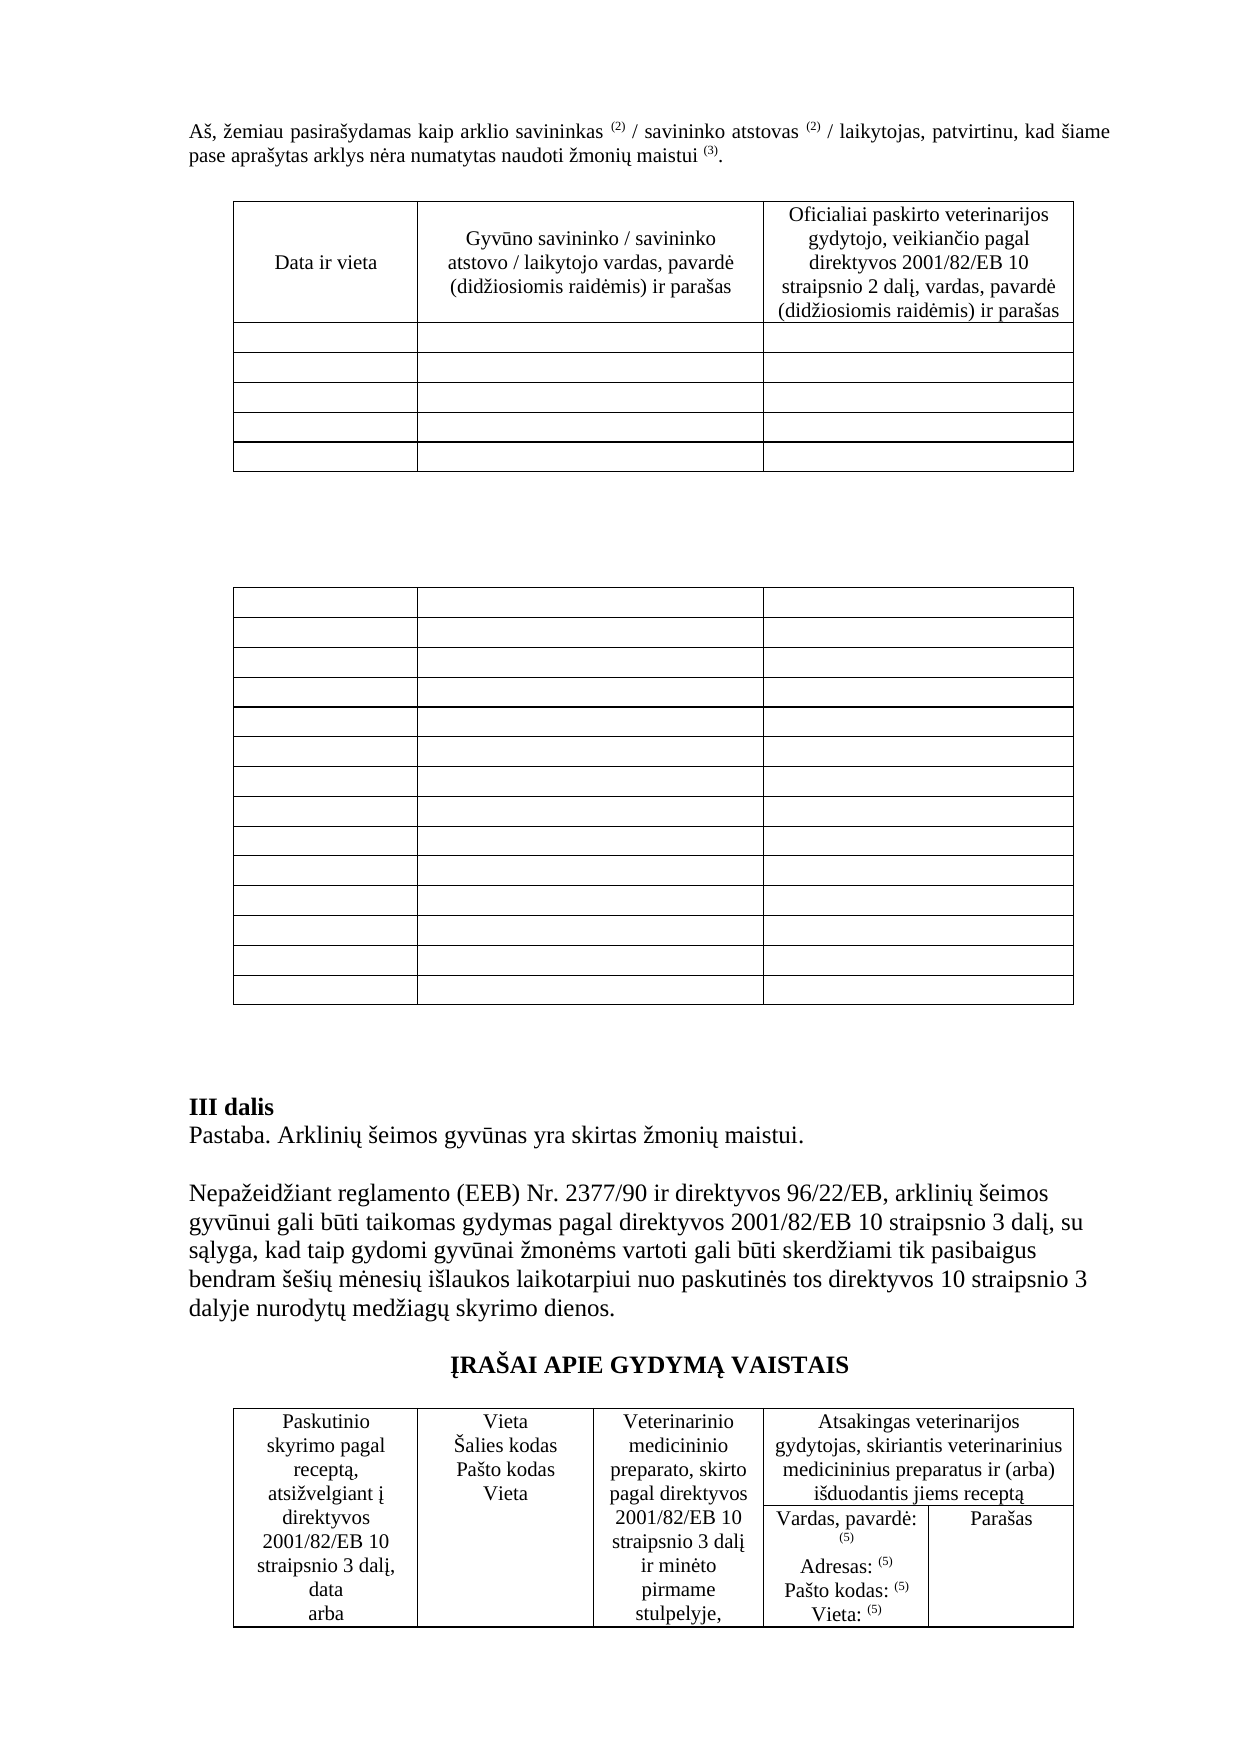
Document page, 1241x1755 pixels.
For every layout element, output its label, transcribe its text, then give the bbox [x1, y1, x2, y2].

table_cell [418, 886, 763, 915]
table_cell [418, 618, 763, 647]
table_cell [764, 323, 1073, 352]
table_cell [418, 648, 763, 677]
table_cell [764, 946, 1073, 974]
table_cell [764, 886, 1073, 915]
table_cell [418, 678, 763, 706]
table_cell [1074, 736, 1122, 766]
table_cell [418, 708, 763, 736]
table_cell [418, 323, 763, 352]
table_cell [764, 856, 1073, 885]
table_cell [418, 767, 763, 796]
table_cell Veterinarinio medicininio preparato, skirto pagal direktyvos 2001/82/EB 10 straipsnio 3 dalį ir minėto pirmame stulpelyje, sudėtyje esanti (-čios) pagrindinė (-ės) medžiaga (-os) (3) (4) arba pagal reglamento (EB) 504/2008 (7) (8) 16 straipsnio 2 dalį [594, 1409, 763, 1626]
table_cell [764, 618, 1073, 647]
table_cell [234, 678, 417, 706]
table_cell [418, 588, 763, 617]
table_cell [1074, 945, 1122, 974]
table_cell [1074, 677, 1122, 706]
table_cell [177, 706, 233, 736]
table_cell [177, 587, 233, 617]
table_cell [177, 1408, 233, 1505]
table_cell [177, 796, 233, 826]
table_cell [234, 856, 417, 885]
table_cell [1074, 201, 1122, 322]
table_cell Parašas [929, 1506, 1073, 1626]
table_cell [418, 443, 763, 471]
table_cell [177, 975, 233, 1004]
table_cell [418, 976, 763, 1004]
table_cell [234, 588, 417, 617]
table_cell [764, 767, 1073, 796]
table_cell [177, 322, 233, 352]
table_cell Paskutinio skyrimo pagal receptą, atsižvelgiant į direktyvos 2001/82/EB 10 straipsnio 3 dalį, data arba sustabdymo pagal reglamento (EB) 504/2008 (7) (8) 16 straipsnio 2 dalį data (diena / mėnuo / metai) [234, 1409, 417, 1626]
table_cell [764, 797, 1073, 826]
table_cell [177, 1505, 233, 1626]
table_cell [1074, 915, 1122, 945]
table_cell [764, 678, 1073, 706]
table_cell [1074, 412, 1122, 441]
table_cell [234, 413, 417, 441]
table_cell [418, 946, 763, 974]
table_cell [177, 1034, 1122, 1063]
table_cell [764, 383, 1073, 412]
table_cell [764, 827, 1073, 855]
table_cell [764, 916, 1073, 945]
table_cell [418, 916, 763, 945]
table_cell [234, 767, 417, 796]
table_cell [418, 856, 763, 885]
table_cell Oficialiai paskirto veterinarijos gydytojo, veikiančio pagal direktyvos 2001/82/EB 10 straipsnio 2 dalį, vardas, pavardė (didžiosiomis raidėmis) ir parašas [764, 202, 1073, 322]
table_cell [177, 915, 233, 945]
table_cell [177, 885, 233, 915]
table_cell [177, 201, 233, 322]
table_cell [234, 443, 417, 471]
table_cell [234, 648, 417, 677]
table_cell [177, 352, 233, 382]
table_cell [1074, 322, 1122, 352]
table_cell III dalis Pastaba. Arklinių šeimos gyvūnas yra skirtas žmonių maistui. Nepažeidžiant reglamento (EEB) Nr. 2377/90 ir direktyvos 96/22/EB, arklinių šeimos gyvūnui gali būti taikomas gydymas pagal direktyvos 2001/82/EB 10 straipsnio 3 dalį, su sąlyga, kad taip gydomi gyvūnai žmonėms vartoti gali būti skerdžiami tik pasibaigus bendram šešių mėnesių išlaukos laikotarpiui nuo paskutinės tos direktyvos 10 straipsnio 3 dalyje nurodytų medžiagų skyrimo dienos. ĮRAŠAI APIE GYDYMĄ VAISTAIS [177, 1092, 1122, 1408]
table_cell Data ir vieta [234, 202, 417, 322]
table_cell Aš, žemiau pasirašydamas kaip arklio savininkas (2) / savininko atstovas (2) / laikytojas, patvirtinu, kad šiame pase aprašytas arklys nėra numatytas naudoti žmonių maistui (3). [177, 118, 1122, 201]
table_cell [234, 916, 417, 945]
table_cell [177, 1004, 1122, 1034]
table_cell [418, 797, 763, 826]
table_cell [177, 647, 233, 677]
table_cell [418, 827, 763, 855]
table_cell [418, 353, 763, 382]
table_cell [1074, 885, 1122, 915]
table_cell [1074, 1408, 1122, 1505]
table_cell [177, 501, 1122, 530]
table_cell [1074, 796, 1122, 826]
table_cell [177, 441, 233, 471]
table_cell [1074, 441, 1122, 471]
table_cell [764, 588, 1073, 617]
table_cell [764, 737, 1073, 766]
table_cell [1074, 382, 1122, 412]
table_cell Atsakingas veterinarijos gydytojas, skiriantis veterinarinius medicininius preparatus ir (arba) išduodantis jiems receptą [764, 1409, 1073, 1505]
table_cell [1074, 766, 1122, 796]
table_cell [177, 471, 1122, 501]
table_cell [418, 383, 763, 412]
table_cell [234, 946, 417, 974]
table_cell [1074, 587, 1122, 617]
table_cell [764, 413, 1073, 441]
table_cell [234, 827, 417, 855]
table_cell [234, 976, 417, 1004]
table_cell [177, 617, 233, 647]
table_cell [234, 886, 417, 915]
table_cell [1074, 617, 1122, 647]
table_cell [418, 413, 763, 441]
table_cell [234, 618, 417, 647]
table_cell [764, 443, 1073, 471]
table_cell [234, 323, 417, 352]
table_cell [418, 737, 763, 766]
table_cell [177, 530, 1122, 558]
table_cell Gyvūno savininko / savininko atstovo / laikytojo vardas, pavardė (didžiosiomis raidėmis) ir parašas [418, 202, 763, 322]
table_cell [177, 677, 233, 706]
table_cell [1074, 855, 1122, 885]
table_cell [1074, 706, 1122, 736]
table_cell Vardas, pavardė: (5) Adresas: (5) Pašto kodas: (5) Vieta: (5) [764, 1506, 928, 1626]
table_cell [177, 559, 1122, 587]
table_cell [177, 412, 233, 441]
table_cell [177, 766, 233, 796]
table_cell [1074, 647, 1122, 677]
table_cell [177, 382, 233, 412]
table_cell [177, 826, 233, 855]
table_cell [764, 708, 1073, 736]
table_cell Vieta Šalies kodas Pašto kodas Vieta [418, 1409, 593, 1626]
table_cell [177, 945, 233, 974]
table_cell [1074, 352, 1122, 382]
table_cell [1074, 975, 1122, 1004]
table_cell [177, 855, 233, 885]
table_cell [234, 383, 417, 412]
table_cell [234, 737, 417, 766]
table_cell [1074, 826, 1122, 855]
table_cell [764, 976, 1073, 1004]
table_cell [234, 797, 417, 826]
table_cell [764, 353, 1073, 382]
table_cell [177, 1063, 1122, 1092]
table_cell [764, 648, 1073, 677]
table_cell [234, 708, 417, 736]
table_cell [177, 736, 233, 766]
table_cell [234, 353, 417, 382]
table_cell [1074, 1505, 1122, 1626]
